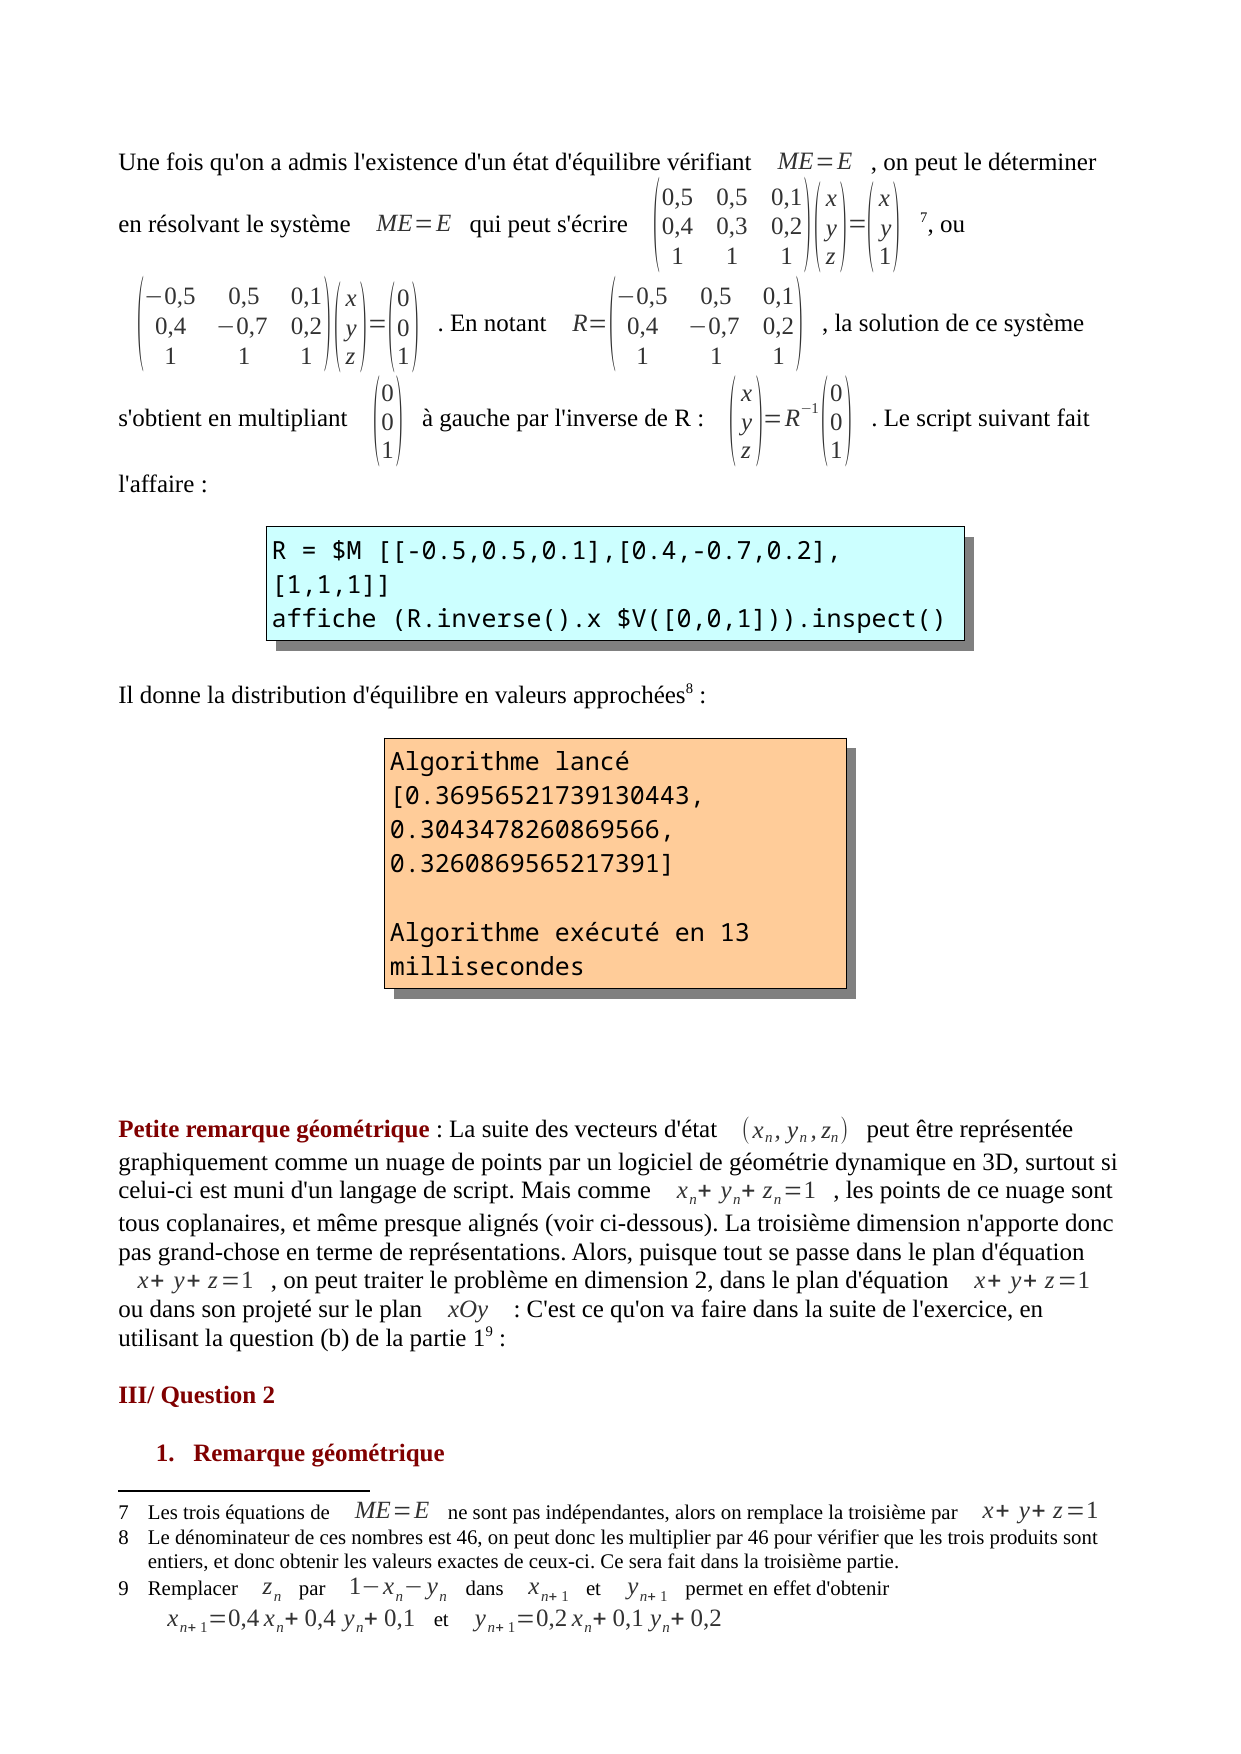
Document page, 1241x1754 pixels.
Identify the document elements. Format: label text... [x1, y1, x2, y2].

list Remarque géométrique [156, 1438, 1122, 1467]
text Une fois qu'on a admis l'existence d'un état d'équilibre vérifiant , on peut le déterminer en résolvant le système qui peut s'écrire , ou . En notant , la solution de ce système s'obtient en multipliant à gauche par l'inverse de R : . Le script suivant fait l'affaire : [118, 147, 1122, 497]
text Le dénominateur de ces nombres est 46, on peut donc les multiplier par 46 pour vérifier que les trois produits sont entiers, et donc obtenir les valeurs exactes de ceux-ci. Ce sera fait dans la troisième partie. [118, 1525, 1122, 1573]
text Remplacer par dans et permet en effet d'obtenir et [118, 1573, 1122, 1636]
text Il donne la distribution d'équilibre en valeurs approchées : [118, 680, 1122, 709]
table_header Algorithme lancé [0.36956521739130443, 0.3043478260869566, 0.3260869565217391] Algorithme exécuté en 13 millisecondes [385, 739, 846, 988]
text Petite remarque géométrique : La suite des vecteurs d'état peut être représentée graphiquement comme un nuage de points par un logiciel de géométrie dynamique en 3D, surtout si celui-ci est muni d'un langage de script. Mais comme , les points de ce nuage sont tous coplanaires, et même presque alignés (voir ci-dessous). La troisième dimension n'apporte donc pas grand-chose en terme de représentations. Alors, puisque tout se passe dans le plan d'équation , on peut traiter le problème en dimension 2, dans le plan d'équation ou dans son projeté sur le plan : C'est ce qu'on va faire dans la suite de l'exercice, en utilisant la question (b) de la partie 1 : [118, 1114, 1122, 1352]
table_header R = $M [[-0.5,0.5,0.1],[0.4,-0.7,0.2],[1,1,1]] affiche (R.inverse().x $V([0,0,1])).inspect() [267, 527, 964, 640]
text Les trois équations de ne sont pas indépendantes, alors on remplace la troisième par [118, 1497, 1122, 1525]
text III/ Question 2 [118, 1380, 1122, 1409]
